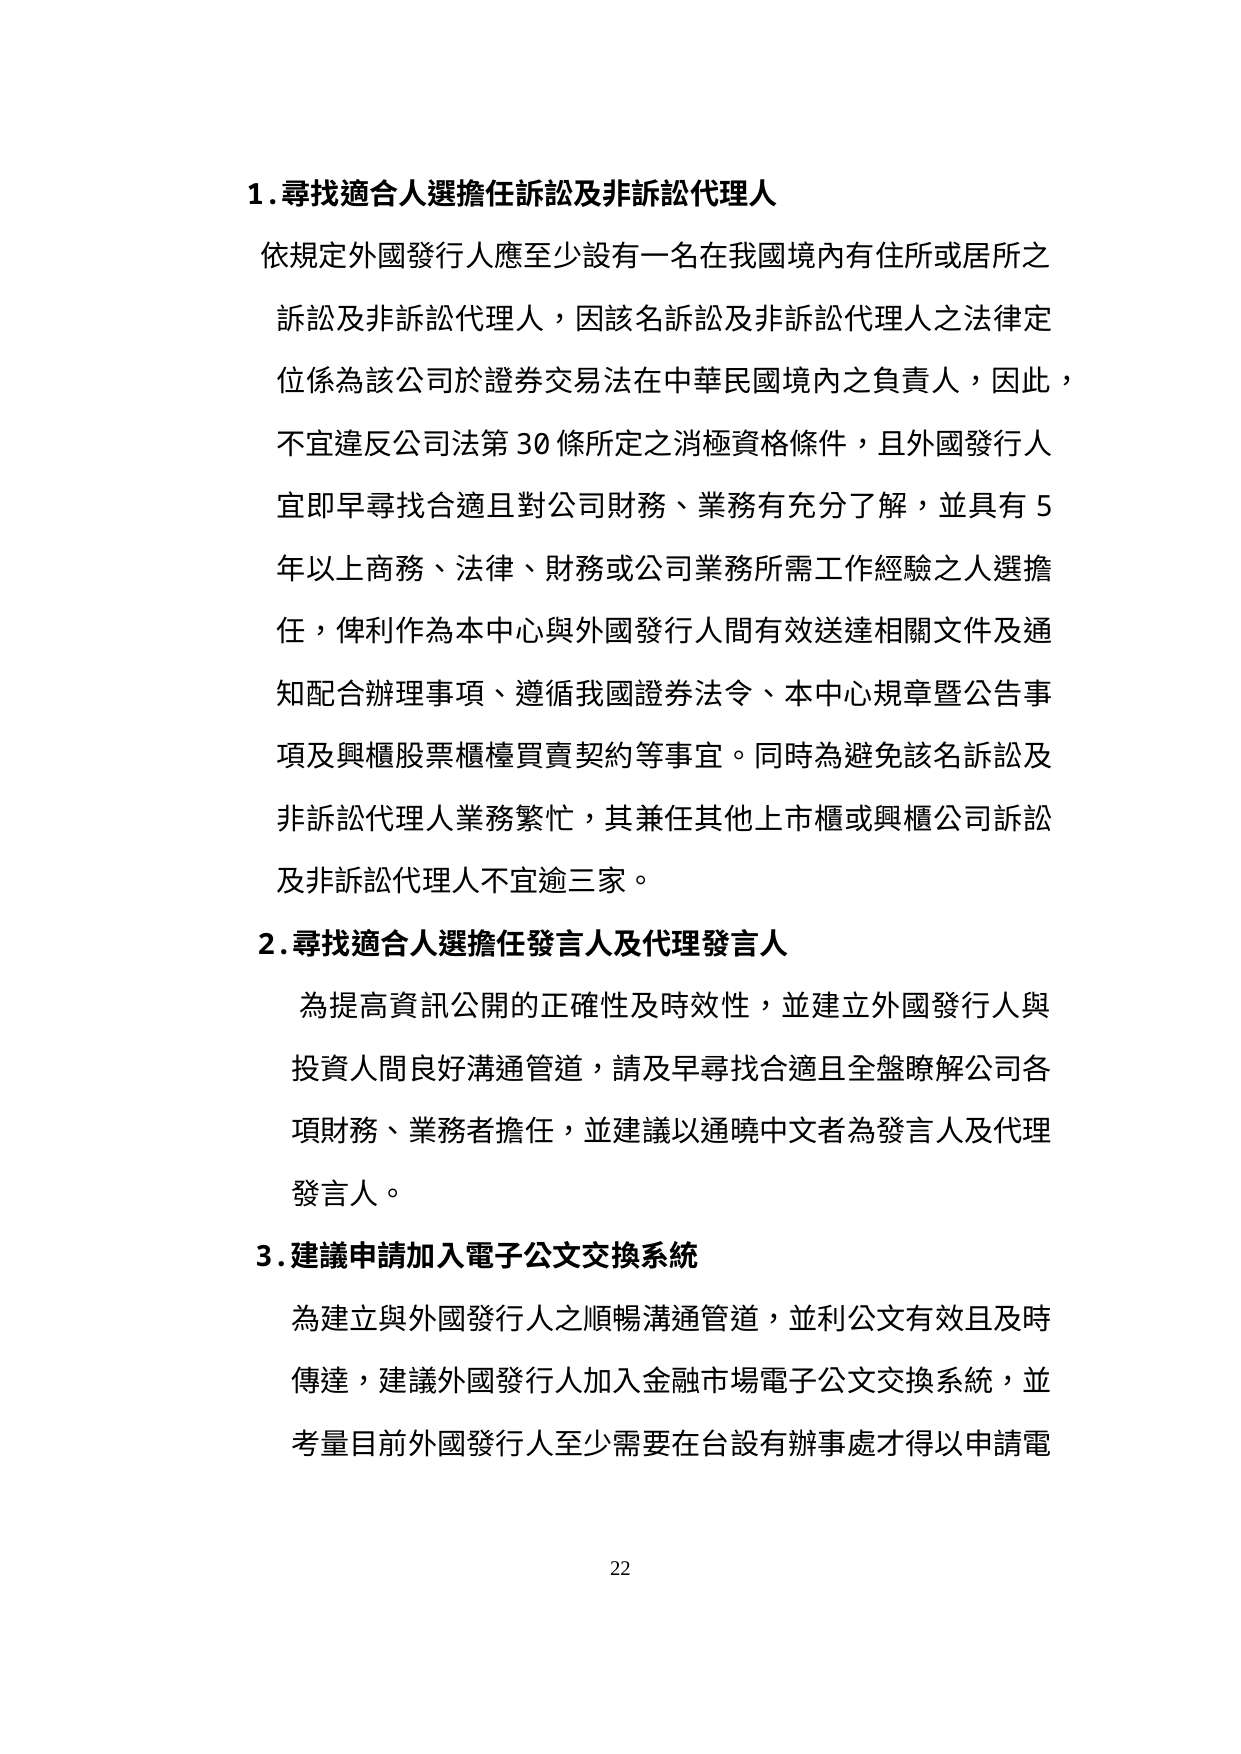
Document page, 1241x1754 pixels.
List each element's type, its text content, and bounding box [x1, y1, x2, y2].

text 1.尋找適合人選擔任訴訟及非訴訟代理人 [246, 150, 1053, 212]
text 3.建議申請加入電子公文交換系統 [202, 1212, 1053, 1275]
text 依規定外國發行人應至少設有一名在我國境內有住所或居所之訴訟及非訴訟代理人，因該名訴訟及非訴訟代理人之法律定位係為該公司於證券交易法在中華民國境內之負責人，因此，不宜違反公司法第30條所定之消極資格條件，且外國發行人宜即早尋找合適且對公司財務、業務有充分了解，並具有5年以上商務、法律、財務或公司業務所需工作經驗之人選擔任，俾利作為本中心與外國發行人間有效送達相關文件及通知配合辦理事項、遵循我國證券法令、本中心規章暨公告事項及興櫃股票櫃檯買賣契約等事宜。同時為避免該名訴訟及非訴訟代理人業務繁忙，其兼任其他上市櫃或興櫃公司訴訟及非訴訟代理人不宜逾三家。 [246, 212, 1053, 900]
text 為提高資訊公開的正確性及時效性，並建立外國發行人與投資人間良好溝通管道，請及早尋找合適且全盤瞭解公司各項財務、業務者擔任，並建議以通曉中文者為發言人及代理發言人。 [261, 962, 1053, 1212]
text 為建立與外國發行人之順暢溝通管道，並利公文有效且及時傳達，建議外國發行人加入金融市場電子公文交換系統，並考量目前外國發行人至少需要在台設有辦事處才得以申請電 [291, 1275, 1053, 1462]
text 2.尋找適合人選擔任發言人及代理發言人 [187, 900, 1053, 962]
